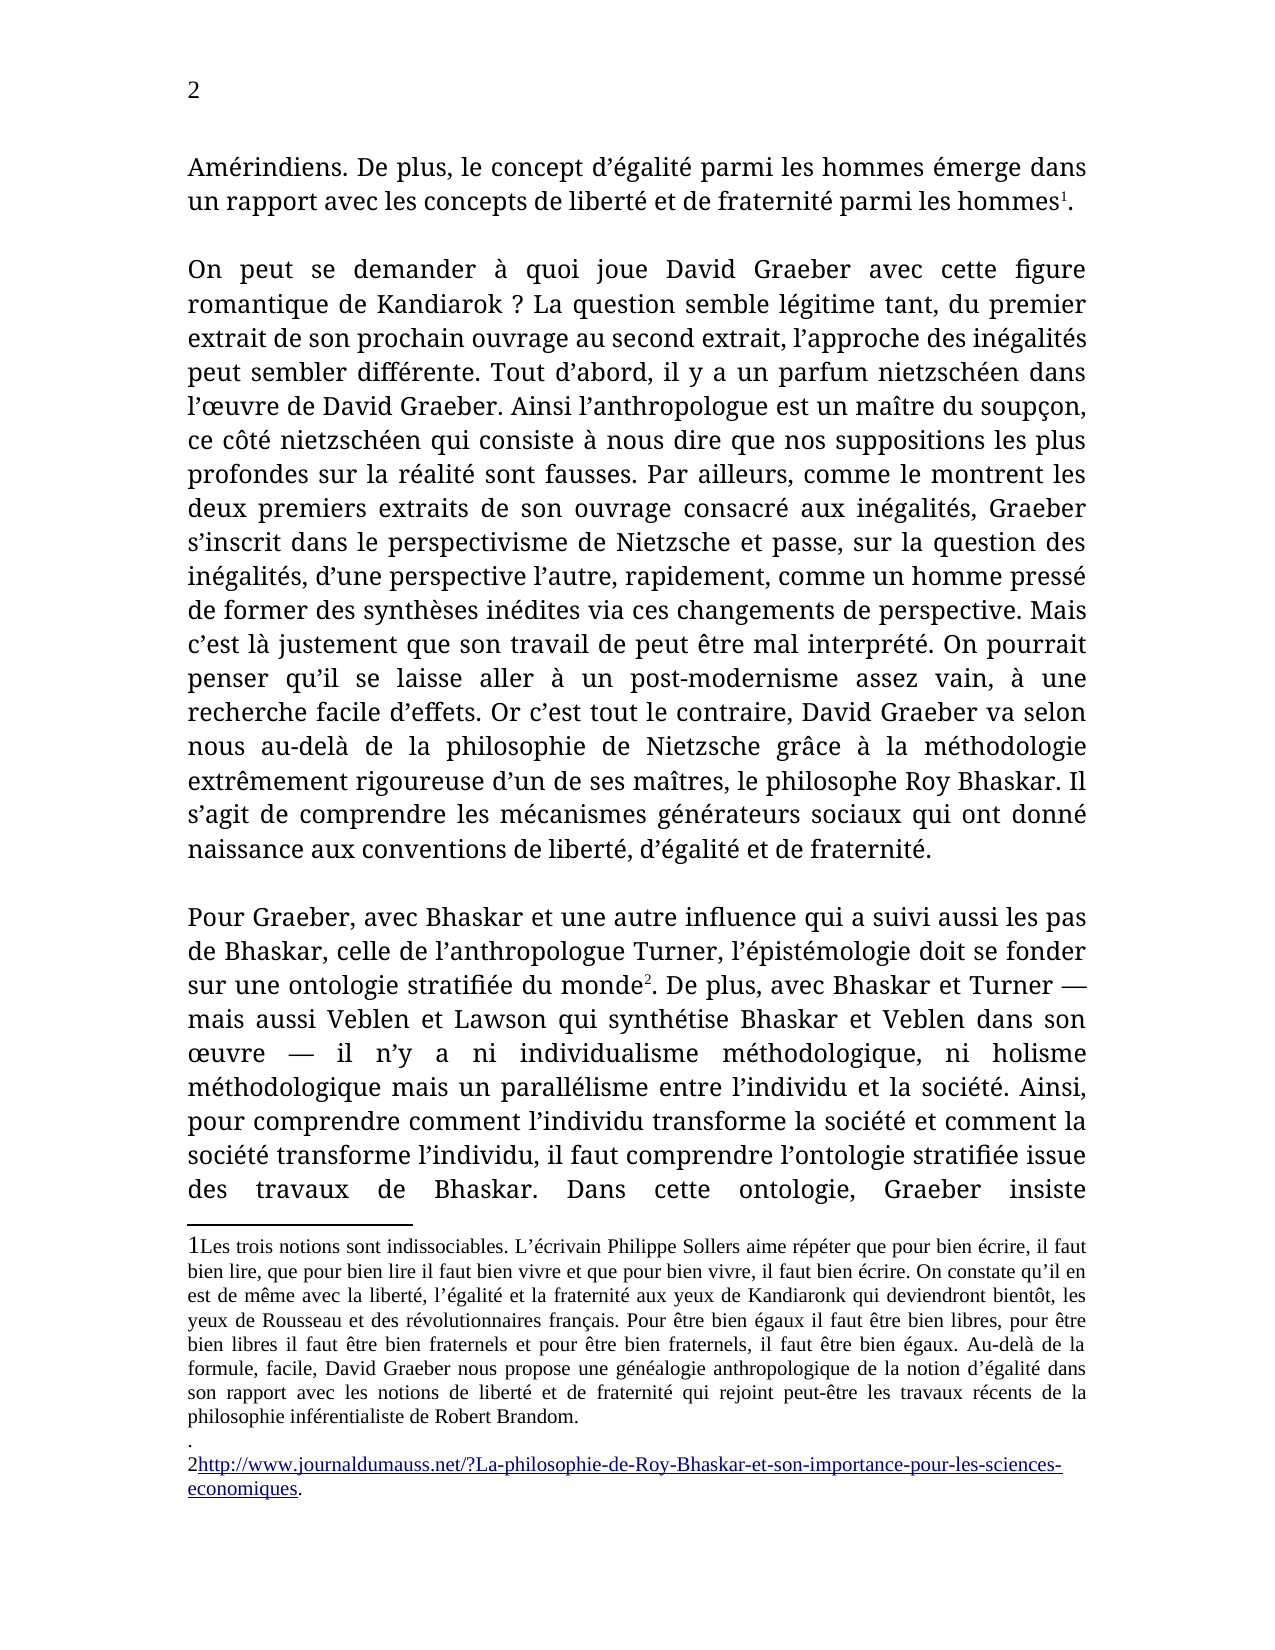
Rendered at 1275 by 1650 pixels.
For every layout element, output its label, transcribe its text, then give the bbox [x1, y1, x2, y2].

text Pour Graeber, avec Bhaskar et une autre influence qui a suivi aussi les pas de Bhaskar, celle de l’anthropologue Turner, l’épistémologie doit se fonder sur une ontologie stratifiée du monde. De plus, avec Bhaskar et Turner — mais aussi Veblen et Lawson qui synthétise Bhaskar et Veblen dans son œuvre — il n’y a ni individualisme méthodologique, ni holisme méthodologique mais un parallélisme entre l’individu et la société. Ainsi, pour comprendre comment l’individu transforme la société et comment la société transforme l’individu, il faut comprendre l’ontologie stratifiée issue des travaux de Bhaskar. Dans cette ontologie, Graeber insiste [187, 899, 1087, 1206]
text . [187, 1428, 1087, 1452]
text On peut se demander à quoi joue David Graeber avec cette figure romantique de Kandiarok ? La question semble légitime tant, du premier extrait de son prochain ouvrage au second extrait, l’approche des inégalités peut sembler différente. Tout d’abord, il y a un parfum nietzschéen dans l’œuvre de David Graeber. Ainsi l’anthropologue est un maître du soupçon, ce côté nietzschéen qui consiste à nous dire que nos suppositions les plus profondes sur la réalité sont fausses. Par ailleurs, comme le montrent les deux premiers extraits de son ouvrage consacré aux inégalités, Graeber s’inscrit dans le perspectivisme de Nietzsche et passe, sur la question des inégalités, d’une perspective l’autre, rapidement, comme un homme pressé de former des synthèses inédites via ces changements de perspective. Mais c’est là justement que son travail de peut être mal interprété. On pourrait penser qu’il se laisse aller à un post-modernisme assez vain, à une recherche facile d’effets. Or c’est tout le contraire, David Graeber va selon nous au-delà de la philosophie de Nietzsche grâce à la méthodologie extrêmement rigoureuse d’un de ses maîtres, le philosophe Roy Bhaskar. Il s’agit de comprendre les mécanismes générateurs sociaux qui ont donné naissance aux conventions de liberté, d’égalité et de fraternité. [187, 252, 1087, 865]
text http://www.journaldumauss.net/?La-philosophie-de-Roy-Bhaskar-et-son-importance-pour-les-sciences-economiques. [187, 1452, 1087, 1500]
text Amérindiens. De plus, le concept d’égalité parmi les hommes émerge dans un rapport avec les concepts de liberté et de fraternité parmi les hommes. [187, 150, 1087, 218]
text Les trois notions sont indissociables. L’écrivain Philippe Sollers aime répéter que pour bien écrire, il faut bien lire, que pour bien lire il faut bien vivre et que pour bien vivre, il faut bien écrire. On constate qu’il en est de même avec la liberté, l’égalité et la fraternité aux yeux de Kandiaronk qui deviendront bientôt, les yeux de Rousseau et des révolutionnaires français. Pour être bien égaux il faut être bien libres, pour être bien libres il faut être bien fraternels et pour être bien fraternels, il faut être bien égaux. Au-delà de la formule, facile, David Graeber nous propose une généalogie anthropologique de la notion d’égalité dans son rapport avec les notions de liberté et de fraternité qui rejoint peut-être les travaux récents de la philosophie inférentialiste de Robert Brandom. [187, 1231, 1087, 1428]
